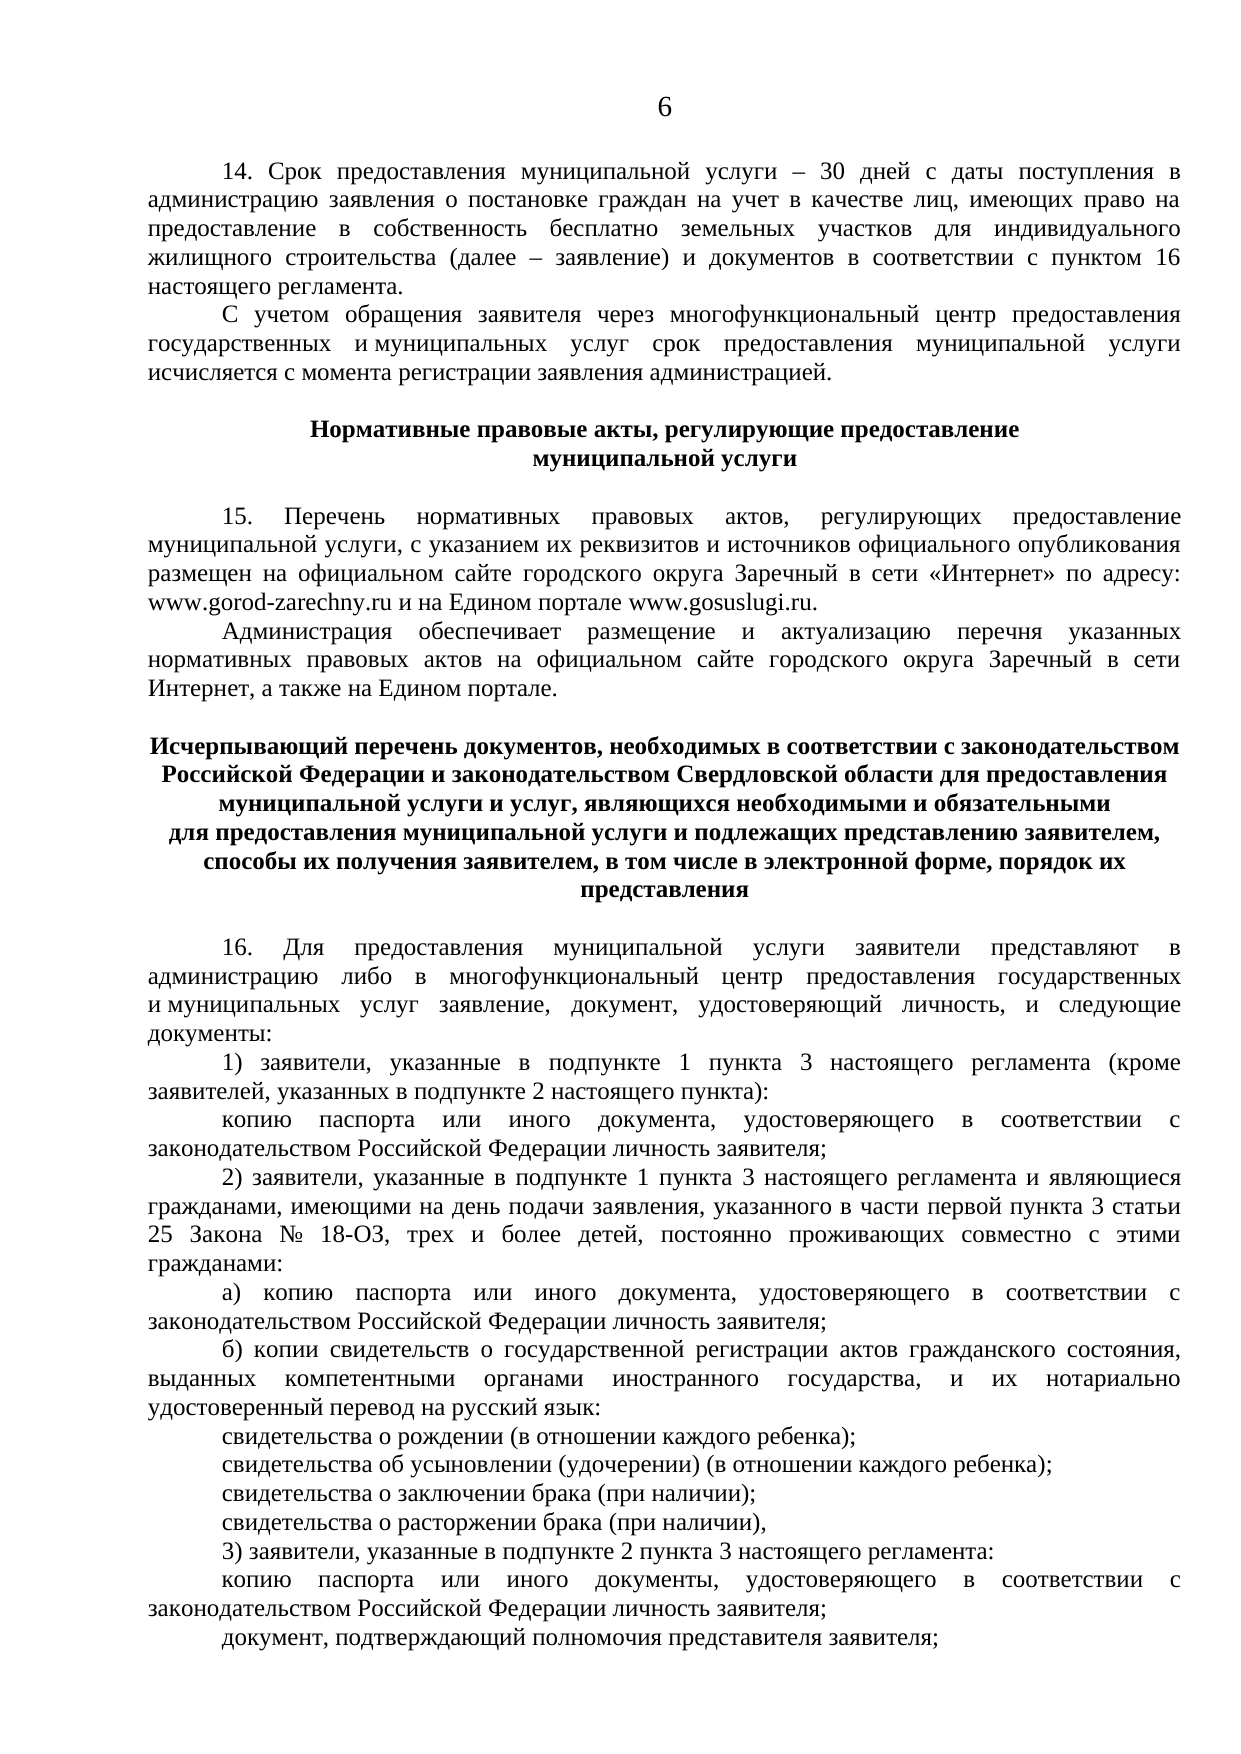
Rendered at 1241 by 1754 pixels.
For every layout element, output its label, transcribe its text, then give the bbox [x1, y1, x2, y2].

text 3) заявители, указанные в подпункте 2 пункта 3 настоящего регламента: [148, 1536, 1182, 1564]
text С учетом обращения заявителя через многофункциональный центр предоставления государственных и муниципальных услуг срок предоставления муниципальной услуги исчисляется с момента регистрации заявления администрацией. [148, 299, 1182, 386]
text копию паспорта или иного документы, удостоверяющего в соответствии с законодательством Российской Федерации личность заявителя; [148, 1564, 1182, 1622]
text 14. Срок предоставления муниципальной услуги – 30 дней с даты поступления в администрацию заявления о постановке граждан на учет в качестве лиц, имеющих право на предоставление в собственность бесплатно земельных участков для индивидуального жилищного строительства (далее – заявление) и документов в соответствии с пунктом 16 настоящего регламента. [148, 156, 1182, 299]
text свидетельства о расторжении брака (при наличии), [148, 1507, 1182, 1536]
text б) копии свидетельств о государственной регистрации актов гражданского состояния, выданных компетентными органами иностранного государства, и их нотариально удостоверенный перевод на русский язык: [148, 1334, 1182, 1421]
text Администрация обеспечивает размещение и актуализацию перечня указанных нормативных правовых актов на официальном сайте городского округа Заречный в сети Интернет, а также на Едином портале. [148, 616, 1182, 702]
text копию паспорта или иного документа, удостоверяющего в соответствии с законодательством Российской Федерации личность заявителя; [148, 1104, 1182, 1162]
text свидетельства о заключении брака (при наличии); [148, 1478, 1182, 1507]
text для предоставления муниципальной услуги и подлежащих представлению заявителем, способы их получения заявителем, в том числе в электронной форме, порядок их представления [148, 817, 1182, 903]
text Исчерпывающий перечень документов, необходимых в соответствии с законодательством Российской Федерации и законодательством Свердловской области для предоставления муниципальной услуги и услуг, являющихся необходимыми и обязательными [148, 731, 1182, 817]
text свидетельства о рождении (в отношении каждого ребенка); [148, 1421, 1182, 1449]
text а) копию паспорта или иного документа, удостоверяющего в соответствии с законодательством Российской Федерации личность заявителя; [148, 1277, 1182, 1334]
text 2) заявители, указанные в подпункте 1 пункта 3 настоящего регламента и являющиеся гражданами, имеющими на день подачи заявления, указанного в части первой пункта 3 статьи 25 Закона № 18-ОЗ, трех и более детей, постоянно проживающих совместно с этими гражданами: [148, 1162, 1182, 1277]
text 16. Для предоставления муниципальной услуги заявители представляют в администрацию либо в многофункциональный центр предоставления государственных и муниципальных услуг заявление, документ, удостоверяющий личность, и следующие документы: [148, 932, 1182, 1047]
text Нормативные правовые акты, регулирующие предоставление [148, 414, 1182, 443]
text документ, подтверждающий полномочия представителя заявителя; [148, 1622, 1182, 1651]
text муниципальной услуги [148, 443, 1182, 472]
text свидетельства об усыновлении (удочерении) (в отношении каждого ребенка); [148, 1449, 1182, 1478]
text 15. Перечень нормативных правовых актов, регулирующих предоставление муниципальной услуги, с указанием их реквизитов и источников официального опубликования размещен на официальном сайте городского округа Заречный в сети «Интернет» по адресу: www.gorod-zarechny.ru и на Едином портале www.gosuslugi.ru. [148, 501, 1182, 616]
text 1) заявители, указанные в подпункте 1 пункта 3 настоящего регламента (кроме заявителей, указанных в подпункте 2 настоящего пункта): [148, 1047, 1182, 1104]
